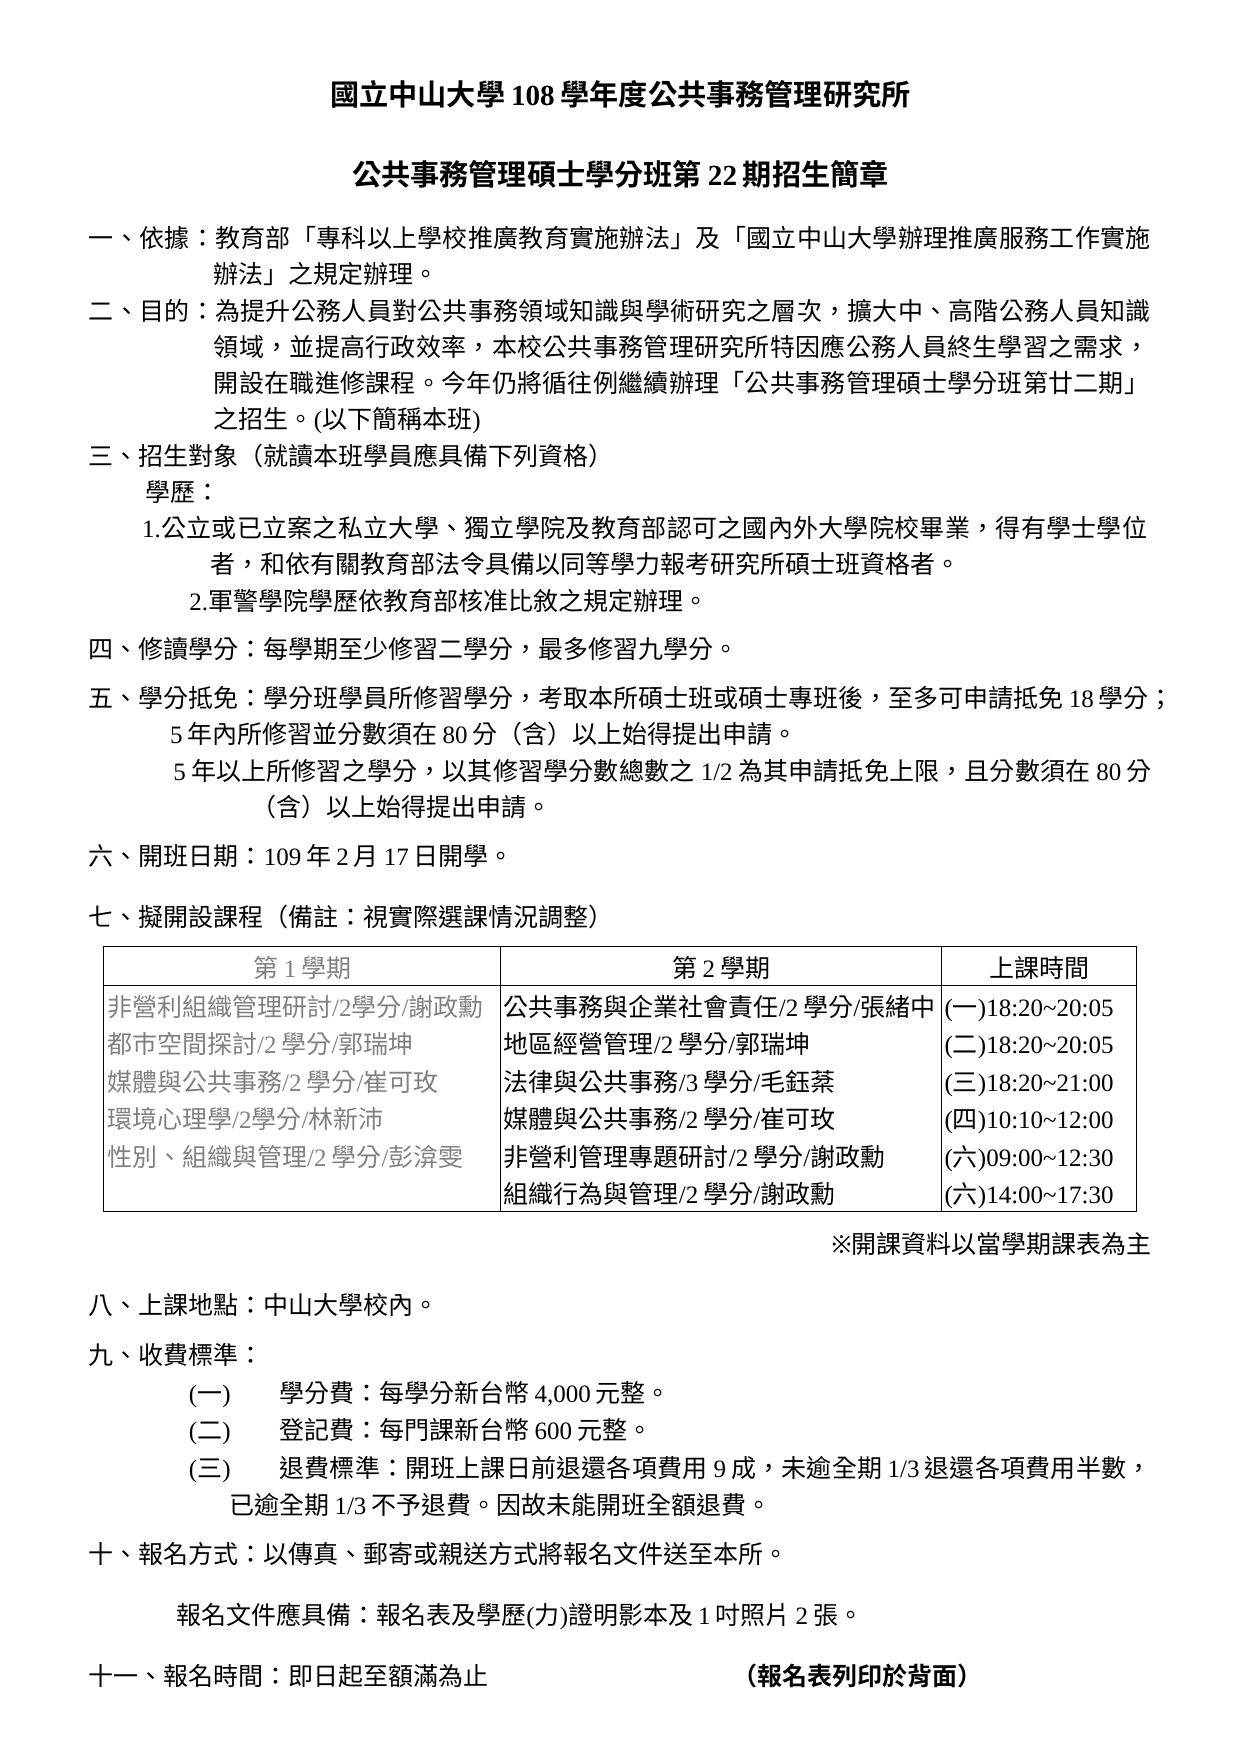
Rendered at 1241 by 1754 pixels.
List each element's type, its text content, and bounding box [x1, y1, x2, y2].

text 七、擬開設課程（備註：視實際選課情況調整） [89, 897, 1152, 934]
text 八、上課地點：中山大學校內。 [89, 1286, 1152, 1322]
text 九、收費標準： [89, 1334, 1152, 1372]
text 公共事務管理碩士學分班第22期招生簡章 [89, 151, 1152, 194]
text 三、招生對象（就讀本班學員應具備下列資格） [89, 436, 1152, 472]
text 2.軍警學院學歷依教育部核准比敘之規定辦理。 [189, 581, 1152, 617]
list 退費標準：開班上課日前退還各項費用9成，未逾全期1/3退還各項費用半數，已逾全期1/3不予退費。因故未能開班全額退費。 [189, 1447, 1152, 1522]
text 5年以上所修習之學分，以其修習學分數總數之1/2為其申請抵免上限，且分數須在80分（含）以上始得提出申請。 [89, 751, 1152, 824]
text 5年內所修習並分數須在80分（含）以上始得提出申請。 [89, 715, 1152, 751]
text 國立中山大學108學年度公共事務管理研究所 [89, 72, 1152, 114]
text 四、修讀學分：每學期至少修習二學分，最多修習九學分。 [89, 630, 1152, 666]
text 十一、報名時間：即日起至額滿為止 （報名表列印於背面） [89, 1657, 1152, 1693]
text 學歷： [146, 472, 1152, 509]
table_cell 公共事務與企業社會責任/2學分/張緒中 地區經營管理/2學分/郭瑞坤 法律與公共事務/3學分/毛鈺棻 媒體與公共事務/2學分/崔可玫 非營利管理專題研討/2學分/謝政勳 組織行為與管理/2學分/謝政勳 [501, 986, 941, 1211]
list 學分費：每學分新台幣4,000元整。 [189, 1372, 1152, 1409]
text 十、報名方式：以傳真、郵寄或親送方式將報名文件送至本所。 [89, 1534, 1152, 1571]
text ※開課資料以當學期課表為主 [89, 1224, 1152, 1261]
table_cell (一)18:20~20:05 (二)18:20~20:05 (三)18:20~21:00 (四)10:10~12:00 (六)09:00~12:30 (六)14:00~17:30 [942, 986, 1136, 1211]
table_header 上課時間 [942, 947, 1136, 985]
text 報名文件應具備：報名表及學歷(力)證明影本及1吋照片2張。 [89, 1596, 1152, 1632]
text 五、學分抵免：學分班學員所修習學分，考取本所碩士班或碩士專班後，至多可申請抵免18學分； [89, 679, 1152, 715]
text 1.公立或已立案之私立大學、獨立學院及教育部認可之國內外大學院校畢業，得有學士學位者，和依有關教育部法令具備以同等學力報考研究所碩士班資格者。 [89, 509, 1152, 581]
text 一、依據：教育部「專科以上學校推廣教育實施辦法」及「國立中山大學辦理推廣服務工作實施辦法」之規定辦理。 [89, 219, 1152, 291]
text 二、目的：為提升公務人員對公共事務領域知識與學術研究之層次，擴大中、高階公務人員知識領域，並提高行政效率，本校公共事務管理研究所特因應公務人員終生學習之需求，開設在職進修課程。今年仍將循往例繼續辦理「公共事務管理碩士學分班第廿二期」之招生。(以下簡稱本班) [89, 291, 1152, 436]
table_header 第1學期 [104, 947, 500, 985]
table_cell 非營利組織管理研討/2學分/謝政勳 都巿空間探討/2學分/郭瑞坤 媒體與公共事務/2學分/崔可玫 環境心理學/2學分/林新沛 性別、組織與管理/2學分/彭渰雯 [104, 986, 500, 1211]
list 登記費：每門課新台幣600元整。 [189, 1409, 1152, 1447]
table_header 第2學期 [501, 947, 941, 985]
text 六、開班日期：109年2月17日開學。 [89, 836, 1152, 872]
